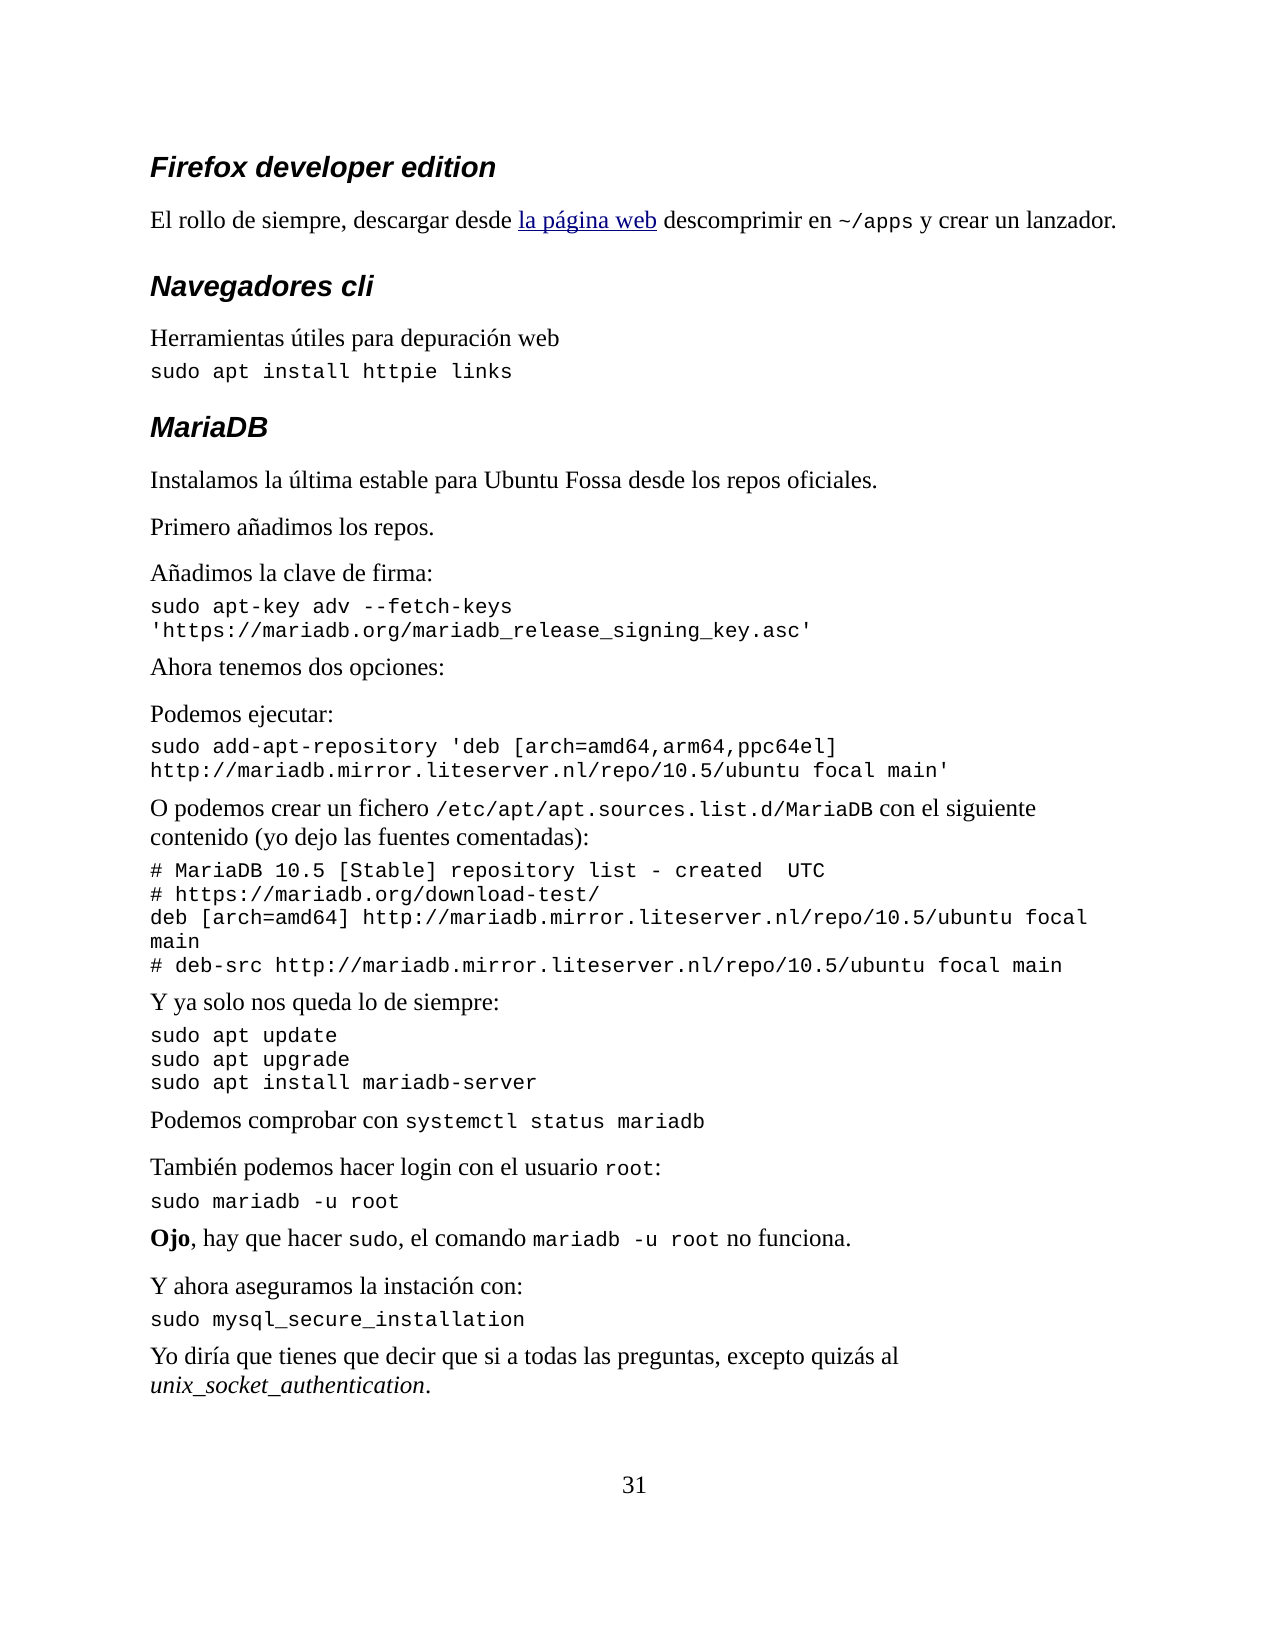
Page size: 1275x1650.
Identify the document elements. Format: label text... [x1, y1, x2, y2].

text sudo mysql_secure_installation [150, 1309, 1125, 1332]
text Yo diría que tienes que decir que si a todas las preguntas, excepto quizás al unix_socket_authentication. [150, 1341, 1125, 1399]
subtitle Firefox developer edition [150, 150, 1125, 183]
text # MariaDB 10.5 [Stable] repository list - created UTC [150, 860, 1125, 884]
subtitle MariaDB [150, 410, 1125, 443]
text Herramientas útiles para depuración web [150, 323, 1125, 352]
text El rollo de siempre, descargar desde la página web descomprimir en ~/apps y crear un lanzador. [150, 205, 1125, 234]
text # https://mariadb.org/download-test/ [150, 884, 1125, 907]
text Ojo, hay que hacer sudo, el comando mariadb -u root no funciona. [150, 1223, 1125, 1253]
text sudo apt install httpie links [150, 361, 1125, 385]
text sudo apt upgrade [150, 1049, 1125, 1072]
text sudo add-apt-repository 'deb [arch=amd64,arm64,ppc64el] http://mariadb.mirror.liteserver.nl/repo/10.5/ubuntu focal main' [150, 737, 1125, 784]
text sudo apt-key adv --fetch-keys 'https://mariadb.org/mariadb_release_signing_key.asc' [150, 596, 1125, 643]
text Y ahora aseguramos la instación con: [150, 1271, 1125, 1300]
text deb [arch=amd64] http://mariadb.mirror.liteserver.nl/repo/10.5/ubuntu focal main [150, 907, 1125, 955]
text O podemos crear un fichero /etc/apt/apt.sources.list.d/MariaDB con el siguiente contenido (yo dejo las fuentes comentadas): [150, 793, 1125, 851]
text Instalamos la última estable para Ubuntu Fossa desde los repos oficiales. [150, 465, 1125, 494]
text También podemos hacer login con el usuario root: [150, 1152, 1125, 1182]
text Y ya solo nos queda lo de siempre: [150, 987, 1125, 1016]
subtitle Navegadores cli [150, 268, 1125, 302]
text Podemos ejecutar: [150, 699, 1125, 728]
text sudo apt install mariadb-server [150, 1072, 1125, 1096]
text Añadimos la clave de firma: [150, 558, 1125, 587]
text Primero añadimos los repos. [150, 512, 1125, 540]
text Ahora tenemos dos opciones: [150, 652, 1125, 681]
text sudo mariadb -u root [150, 1191, 1125, 1214]
text sudo apt update [150, 1025, 1125, 1049]
text # deb-src http://mariadb.mirror.liteserver.nl/repo/10.5/ubuntu focal main [150, 955, 1125, 978]
text Podemos comprobar con systemctl status mariadb [150, 1105, 1125, 1134]
